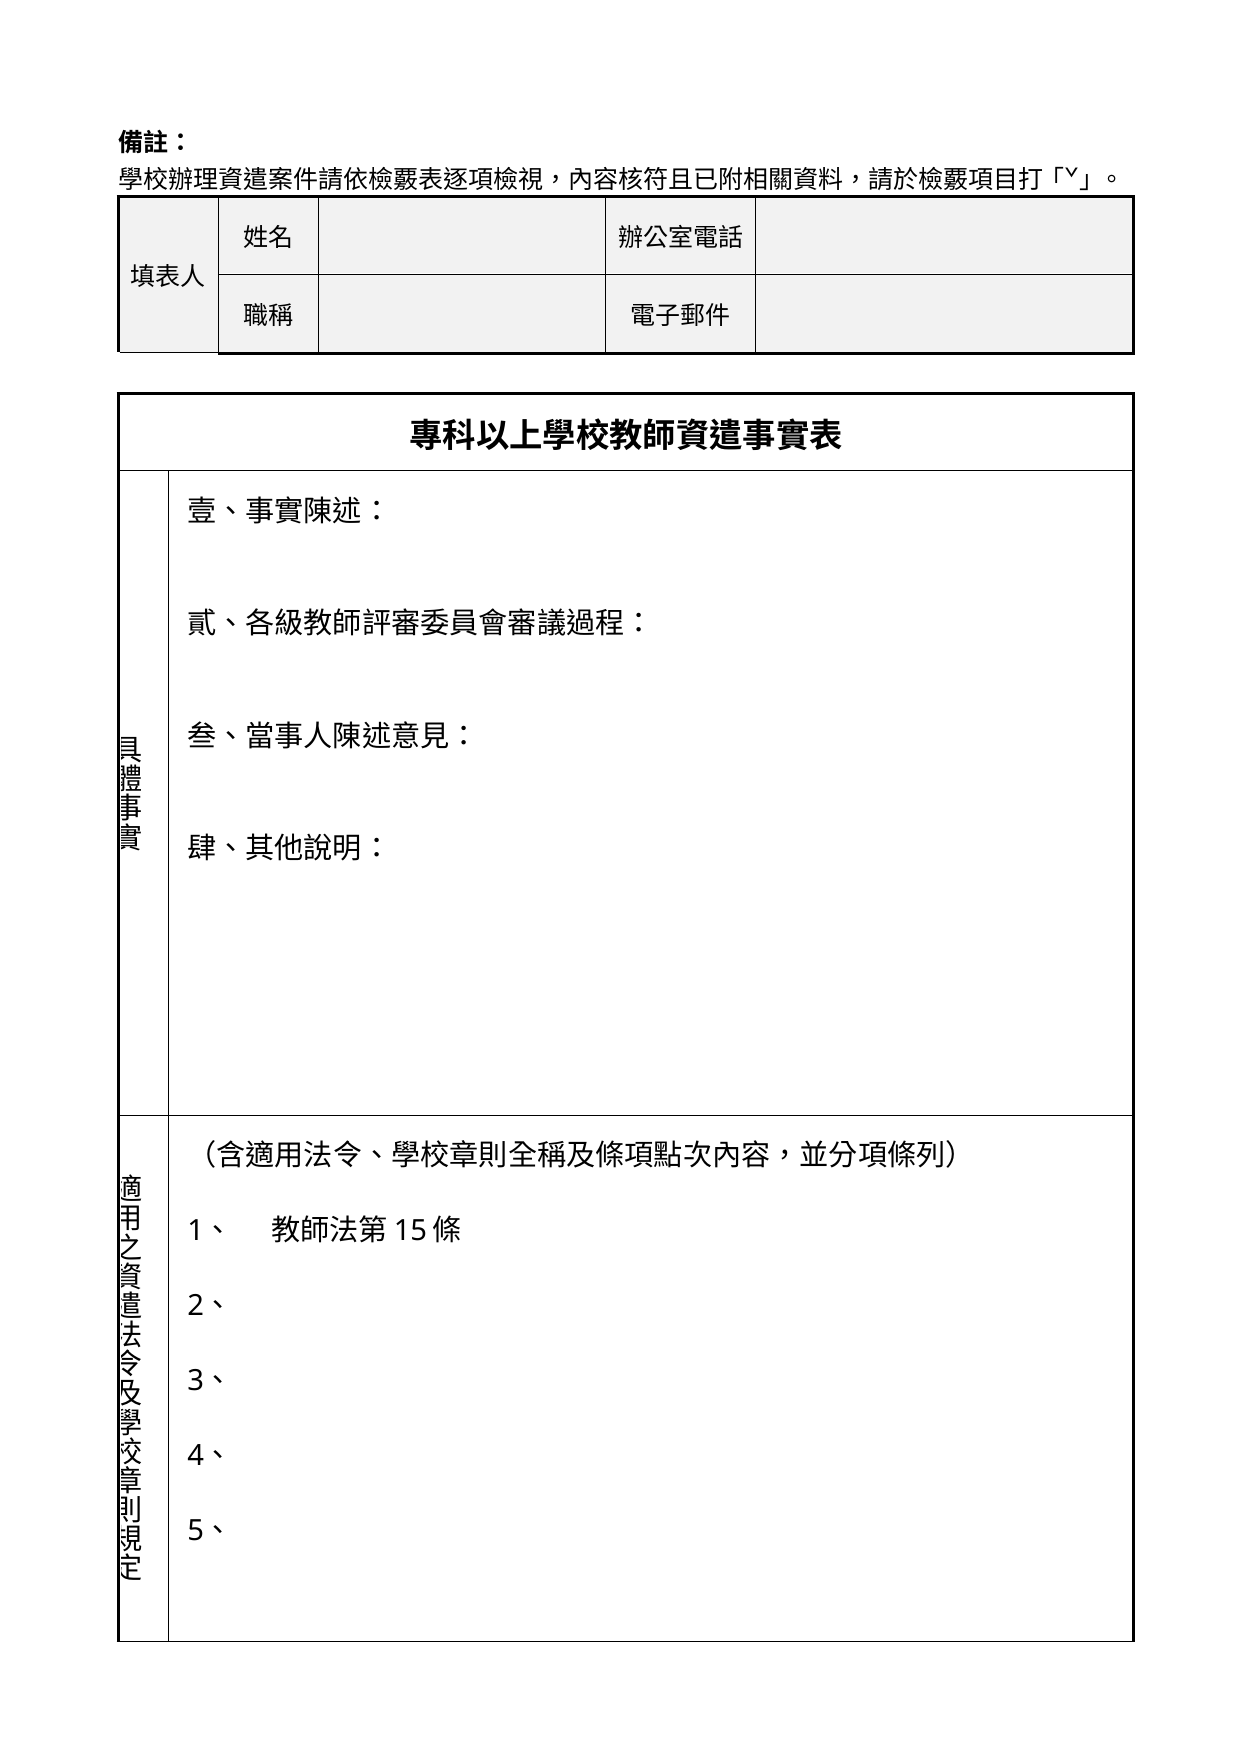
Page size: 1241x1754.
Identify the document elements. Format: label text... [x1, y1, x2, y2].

table_cell [319, 275, 605, 352]
table_cell 適用之資遣法令及學校章則規定 [120, 1116, 168, 1641]
table_cell （含適用法令、學校章則全稱及條項點次內容，並分項條列） 教師法第15條 [169, 1116, 1132, 1641]
text 學校辦理資遣案件請依檢覈表逐項檢視，內容核符且已附相關資料，請於檢覈項目打「ˇ」。 [118, 159, 1122, 195]
table_header 填表人 [120, 198, 218, 352]
table_cell 職稱 [219, 275, 318, 352]
table_header 專科以上學校教師資遣事實表 [120, 395, 1132, 470]
table_header [319, 198, 605, 273]
table_cell 具體事實 [120, 471, 168, 1115]
text 備註： [118, 123, 1122, 159]
table_cell [756, 275, 1132, 352]
table_header 姓名 [219, 198, 318, 273]
table_header 辦公室電話 [606, 198, 755, 273]
table_cell 壹、事實陳述： 貳、各級教師評審委員會審議過程： 叁、當事人陳述意見： 肆、其他說明： [169, 471, 1132, 1115]
table_header [756, 198, 1132, 273]
table_cell 電子郵件 [606, 275, 755, 352]
